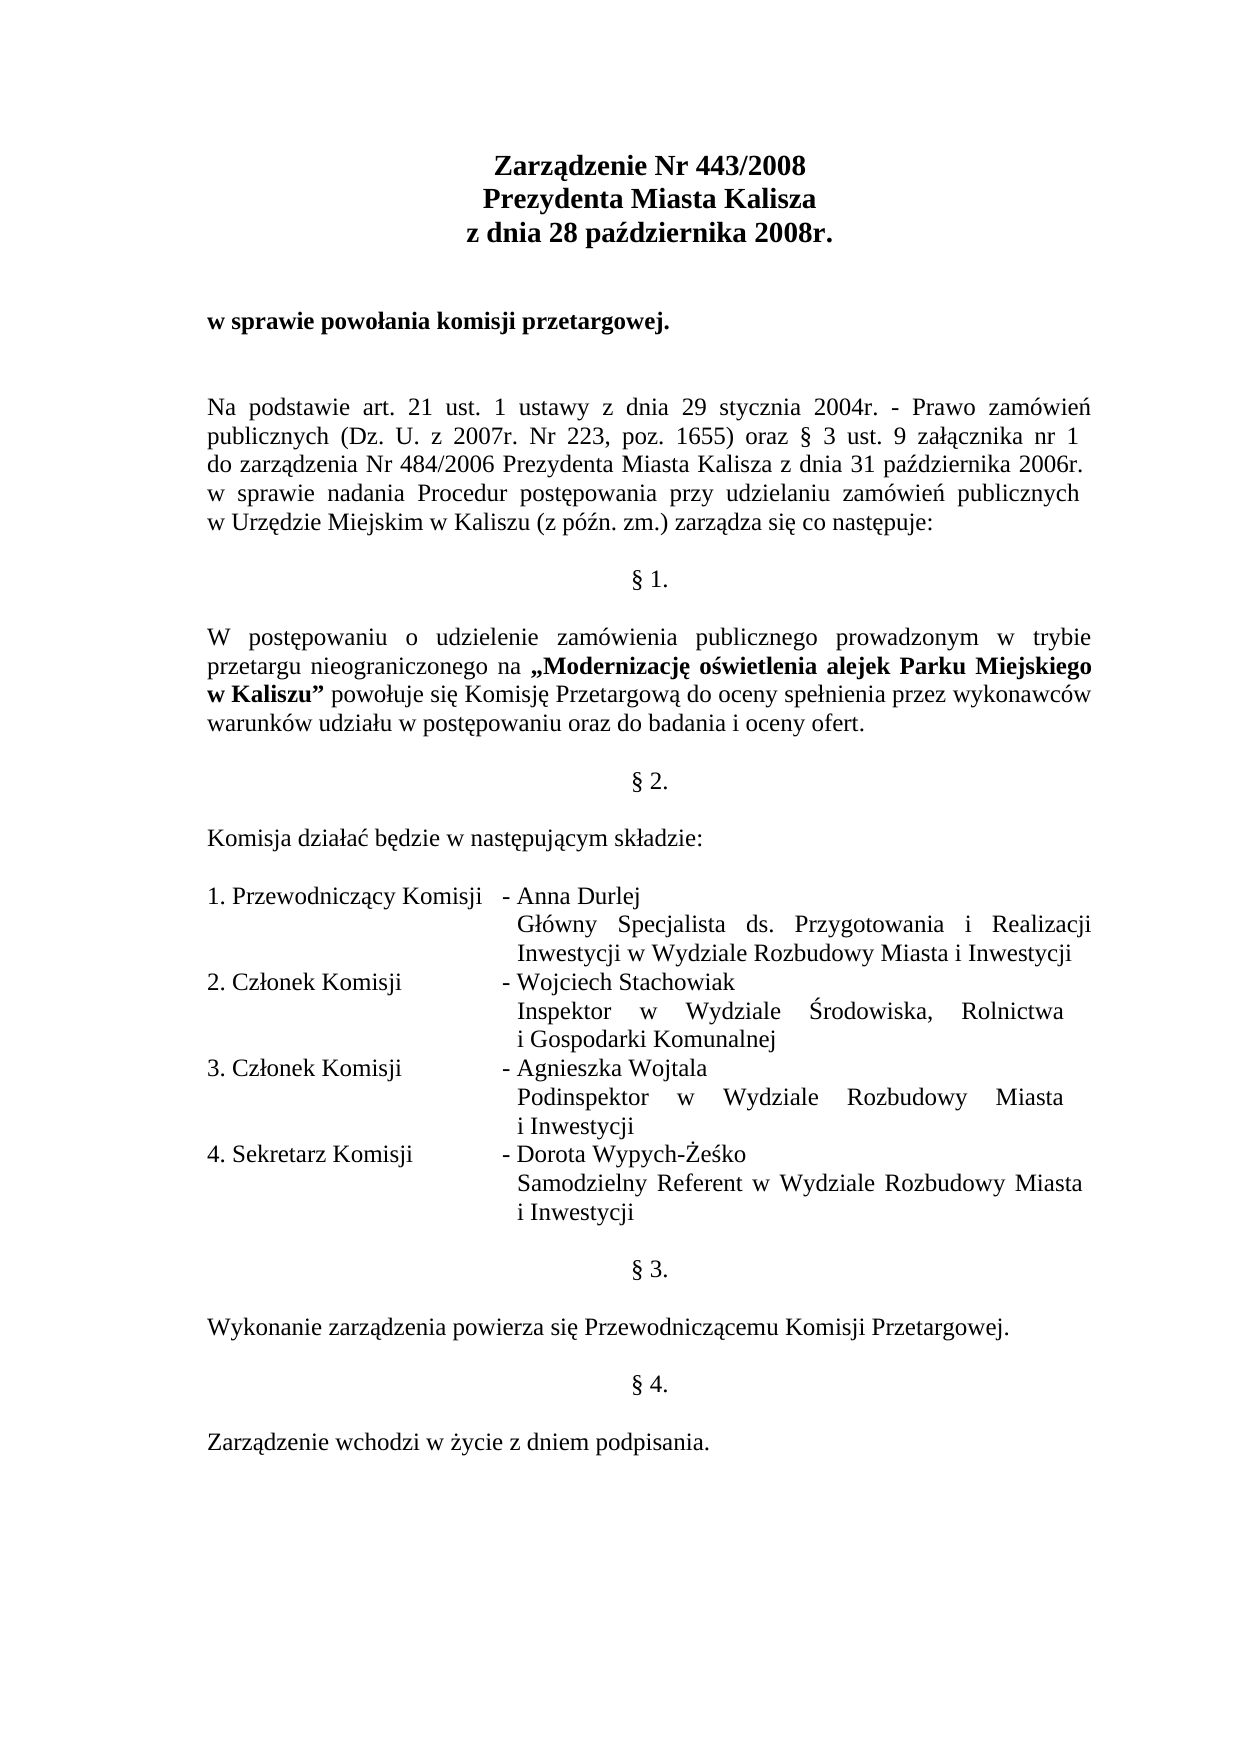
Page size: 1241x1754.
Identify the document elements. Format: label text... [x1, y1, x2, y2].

text z dnia 28 października 2008r. [207, 215, 1092, 248]
text 4. Sekretarz Komisji - Dorota Wypych-Żeśko [207, 1139, 1092, 1168]
text Samodzielny Referent w Wydziale Rozbudowy Miasta i Inwestycji [517, 1168, 1092, 1226]
text Prezydenta Miasta Kalisza [207, 181, 1092, 215]
text Zarządzenie Nr 443/2008 [207, 148, 1092, 181]
text § 2. [207, 766, 1092, 794]
text Wykonanie zarządzenia powierza się Przewodniczącemu Komisji Przetargowej. [207, 1312, 1092, 1341]
text Główny Specjalista ds. Przygotowania i Realizacji Inwestycji w Wydziale Rozbudowy Miasta i Inwestycji [517, 909, 1092, 967]
text w sprawie powołania komisji przetargowej. [207, 306, 1092, 334]
text 2. Członek Komisji - Wojciech Stachowiak [207, 967, 1092, 996]
text 3. Członek Komisji - Agnieszka Wojtala [207, 1053, 1092, 1082]
text Inspektor w Wydziale Środowiska, Rolnictwa i Gospodarki Komunalnej [517, 996, 1092, 1053]
text Zarządzenie wchodzi w życie z dniem podpisania. [207, 1427, 1092, 1456]
text 1. Przewodniczący Komisji - Anna Durlej [207, 881, 1092, 909]
text W postępowaniu o udzielenie zamówienia publicznego prowadzonym w trybie przetargu nieograniczonego na „Modernizację oświetlenia alejek Parku Miejskiego w Kaliszu” powołuje się Komisję Przetargową do oceny spełnienia przez wykonawców warunków udziału w postępowaniu oraz do badania i oceny ofert. [207, 622, 1092, 737]
text Na podstawie art. 21 ust. 1 ustawy z dnia 29 stycznia 2004r. - Prawo zamówień publicznych (Dz. U. z 2007r. Nr 223, poz. 1655) oraz § 3 ust. 9 załącznika nr 1 do zarządzenia Nr 484/2006 Prezydenta Miasta Kalisza z dnia 31 października 2006r. w sprawie nadania Procedur postępowania przy udzielaniu zamówień publicznych w Urzędzie Miejskim w Kaliszu (z późn. zm.) zarządza się co następuje: [207, 392, 1092, 536]
text § 3. [207, 1254, 1092, 1283]
text § 1. [207, 564, 1092, 593]
text § 4. [207, 1369, 1092, 1398]
text Podinspektor w Wydziale Rozbudowy Miasta i Inwestycji [517, 1082, 1092, 1139]
text Komisja działać będzie w następującym składzie: [207, 823, 1092, 852]
